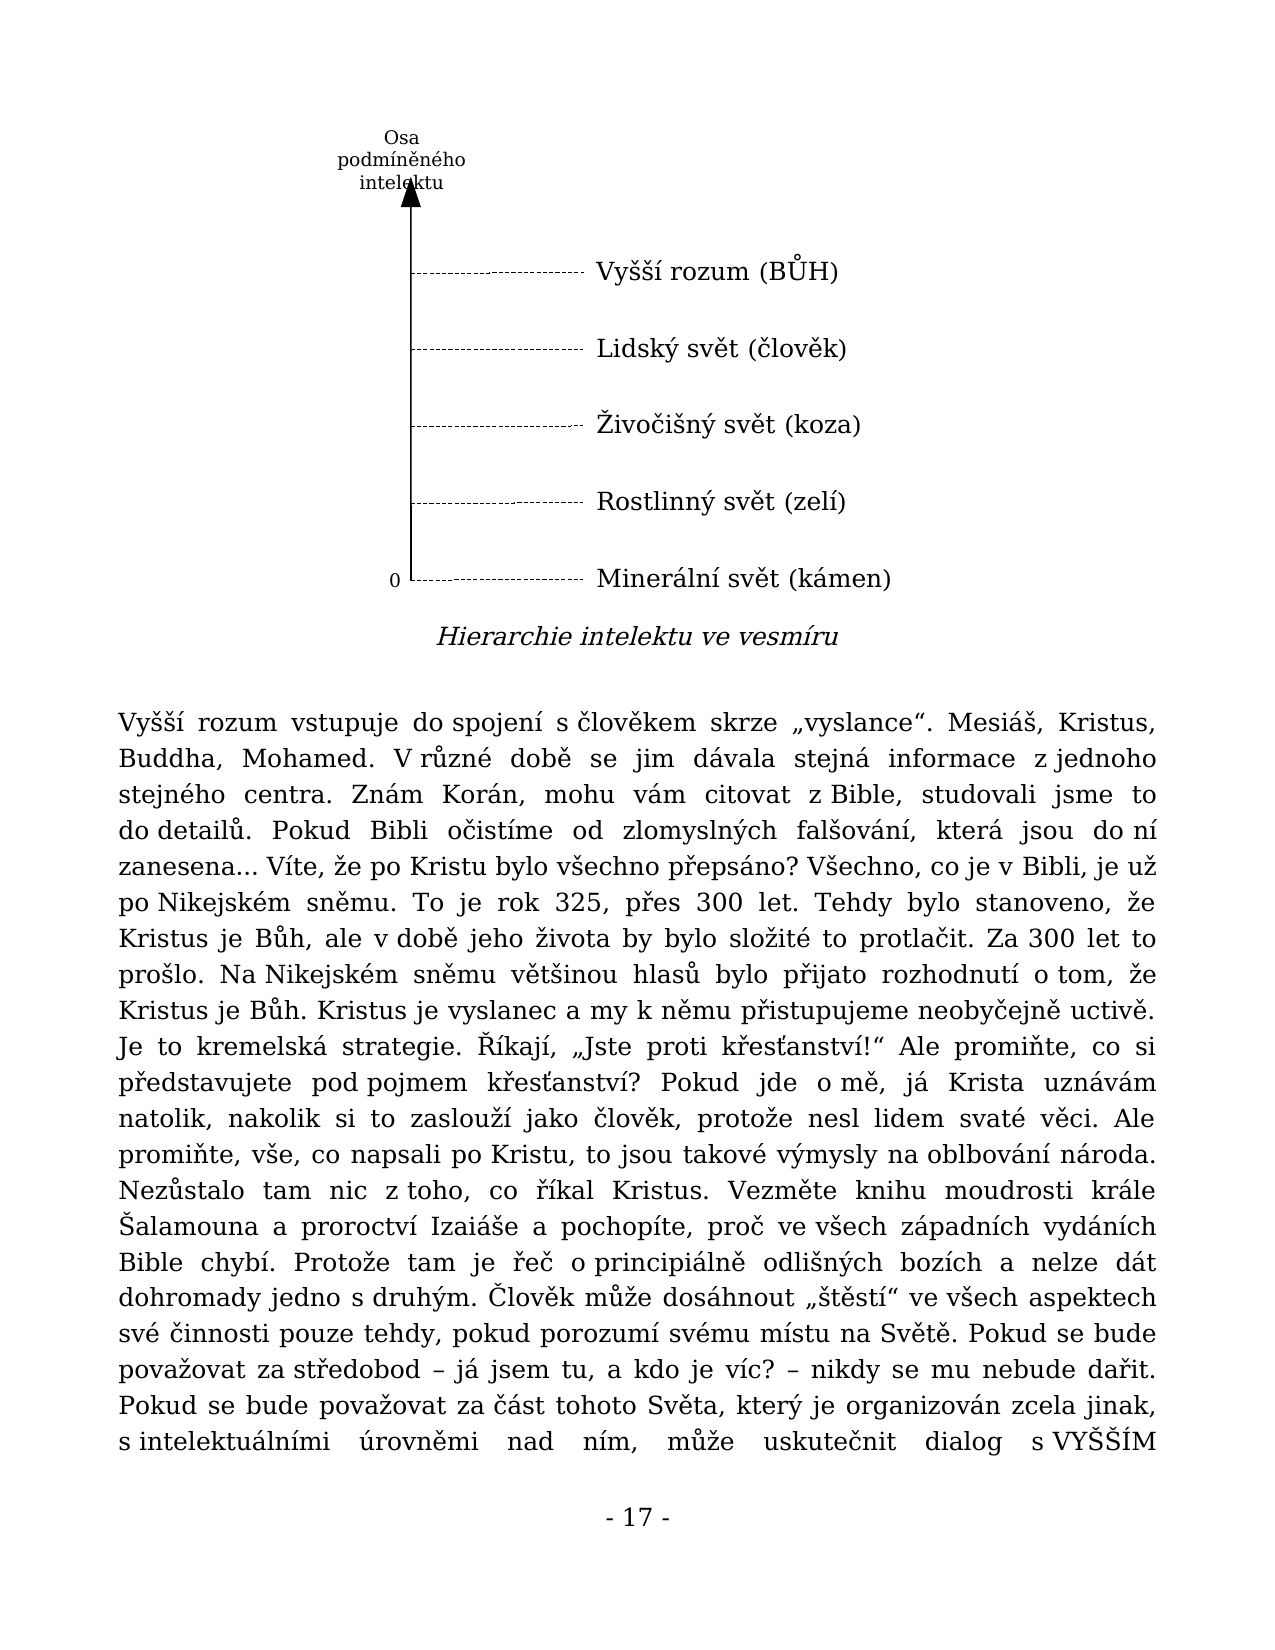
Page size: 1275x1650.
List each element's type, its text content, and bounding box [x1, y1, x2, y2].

text Vyšší rozum vstupuje do spojení s člověkem skrze „vyslance“. Mesiáš, Kristus, Buddha, Mohamed. V různé době se jim dávala stejná informace z jednoho stejného centra. Znám Korán, mohu vám citovat z Bible, studovali jsme to do detailů. Pokud Bibli očistíme od zlomyslných falšování, která jsou do ní zanesena… Víte, že po Kristu bylo všechno přepsáno? Všechno, co je v Bibli, je už po Nikejském sněmu. To je rok 325, přes 300 let. Tehdy bylo stanoveno, že Kristus je Bůh, ale v době jeho života by bylo složité to protlačit. Za 300 let to prošlo. Na Nikejském sněmu většinou hlasů bylo přijato rozhodnutí o tom, že Kristus je Bůh. Kristus je vyslanec a my k němu přistupujeme neobyčejně uctivě. Je to kremelská strategie. Říkají, „Jste proti křesťanství!“ Ale promiňte, co si představujete pod pojmem křesťanství? Pokud jde o mě, já Krista uznávám natolik, nakolik si to zaslouží jako člověk, protože nesl lidem svaté věci. Ale promiňte, vše, co napsali po Kristu, to jsou takové výmysly na oblbování národa. Nezůstalo tam nic z toho, co říkal Kristus. Vezměte knihu moudrosti krále Šalamouna a proroctví Izaiáše a pochopíte, proč ve všech západních vydáních Bible chybí. Protože tam je řeč o principiálně odlišných bozích a nelze dát dohromady jedno s druhým. Člověk může dosáhnout „štěstí“ ve všech aspektech své činnosti pouze tehdy, pokud porozumí svému místu na Světě. Pokud se bude považovat za středobod – já jsem tu, a kdo je víc? – nikdy se mu nebude dařit. Pokud se bude považovat za část tohoto Světa, který je organizován zcela jinak, s intelektuálními úrovněmi nad ním, může uskutečnit dialog s VYŠŠÍM [118, 707, 1157, 1456]
text Hierarchie intelektu ve vesmíru [322, 130, 953, 651]
